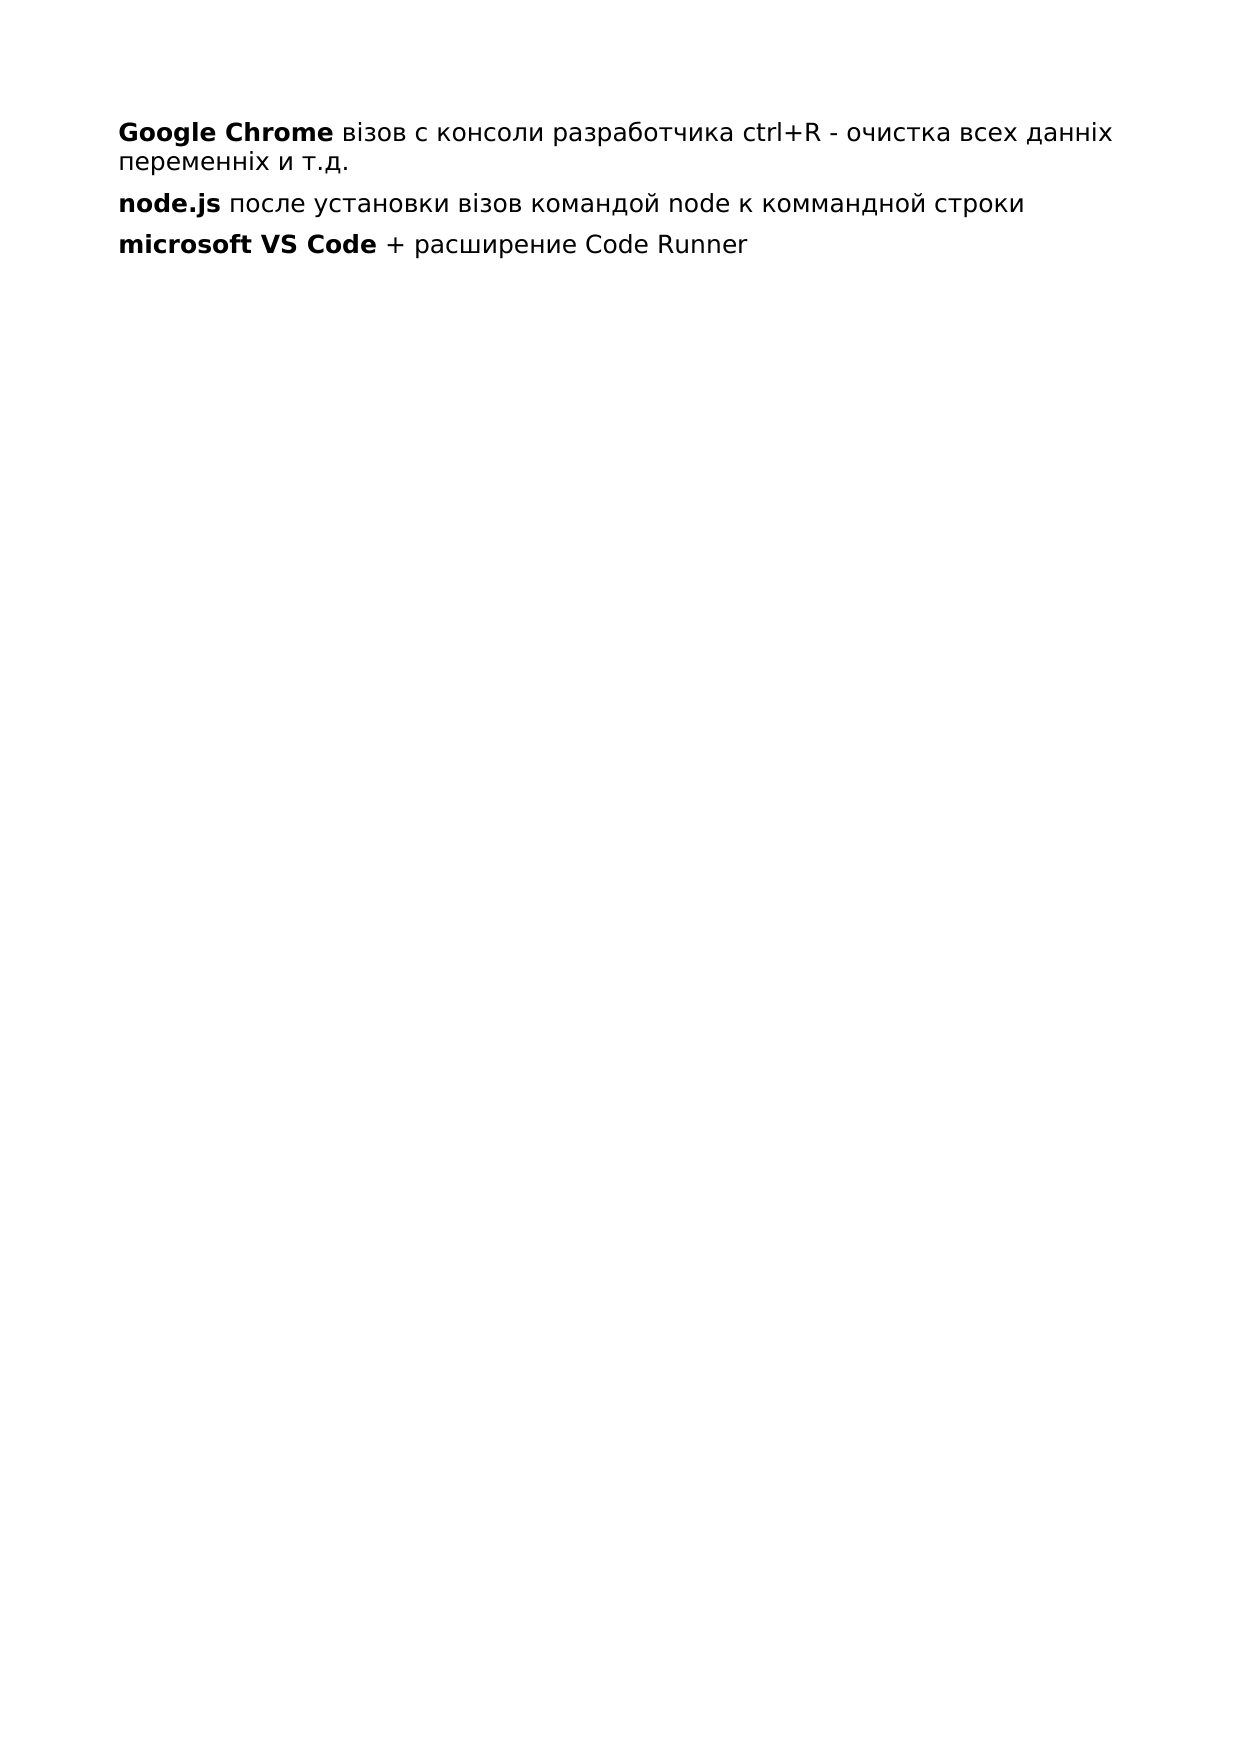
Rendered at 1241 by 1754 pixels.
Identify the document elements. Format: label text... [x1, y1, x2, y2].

text node.js после установки візов командой node к коммандной строки [118, 189, 1122, 218]
text microsoft VS Code + расширение Code Runner [118, 231, 1122, 260]
text Google Chrome візов с консоли разработчика ctrl+R - очистка всех данніх переменніх и т.д. [118, 118, 1122, 176]
